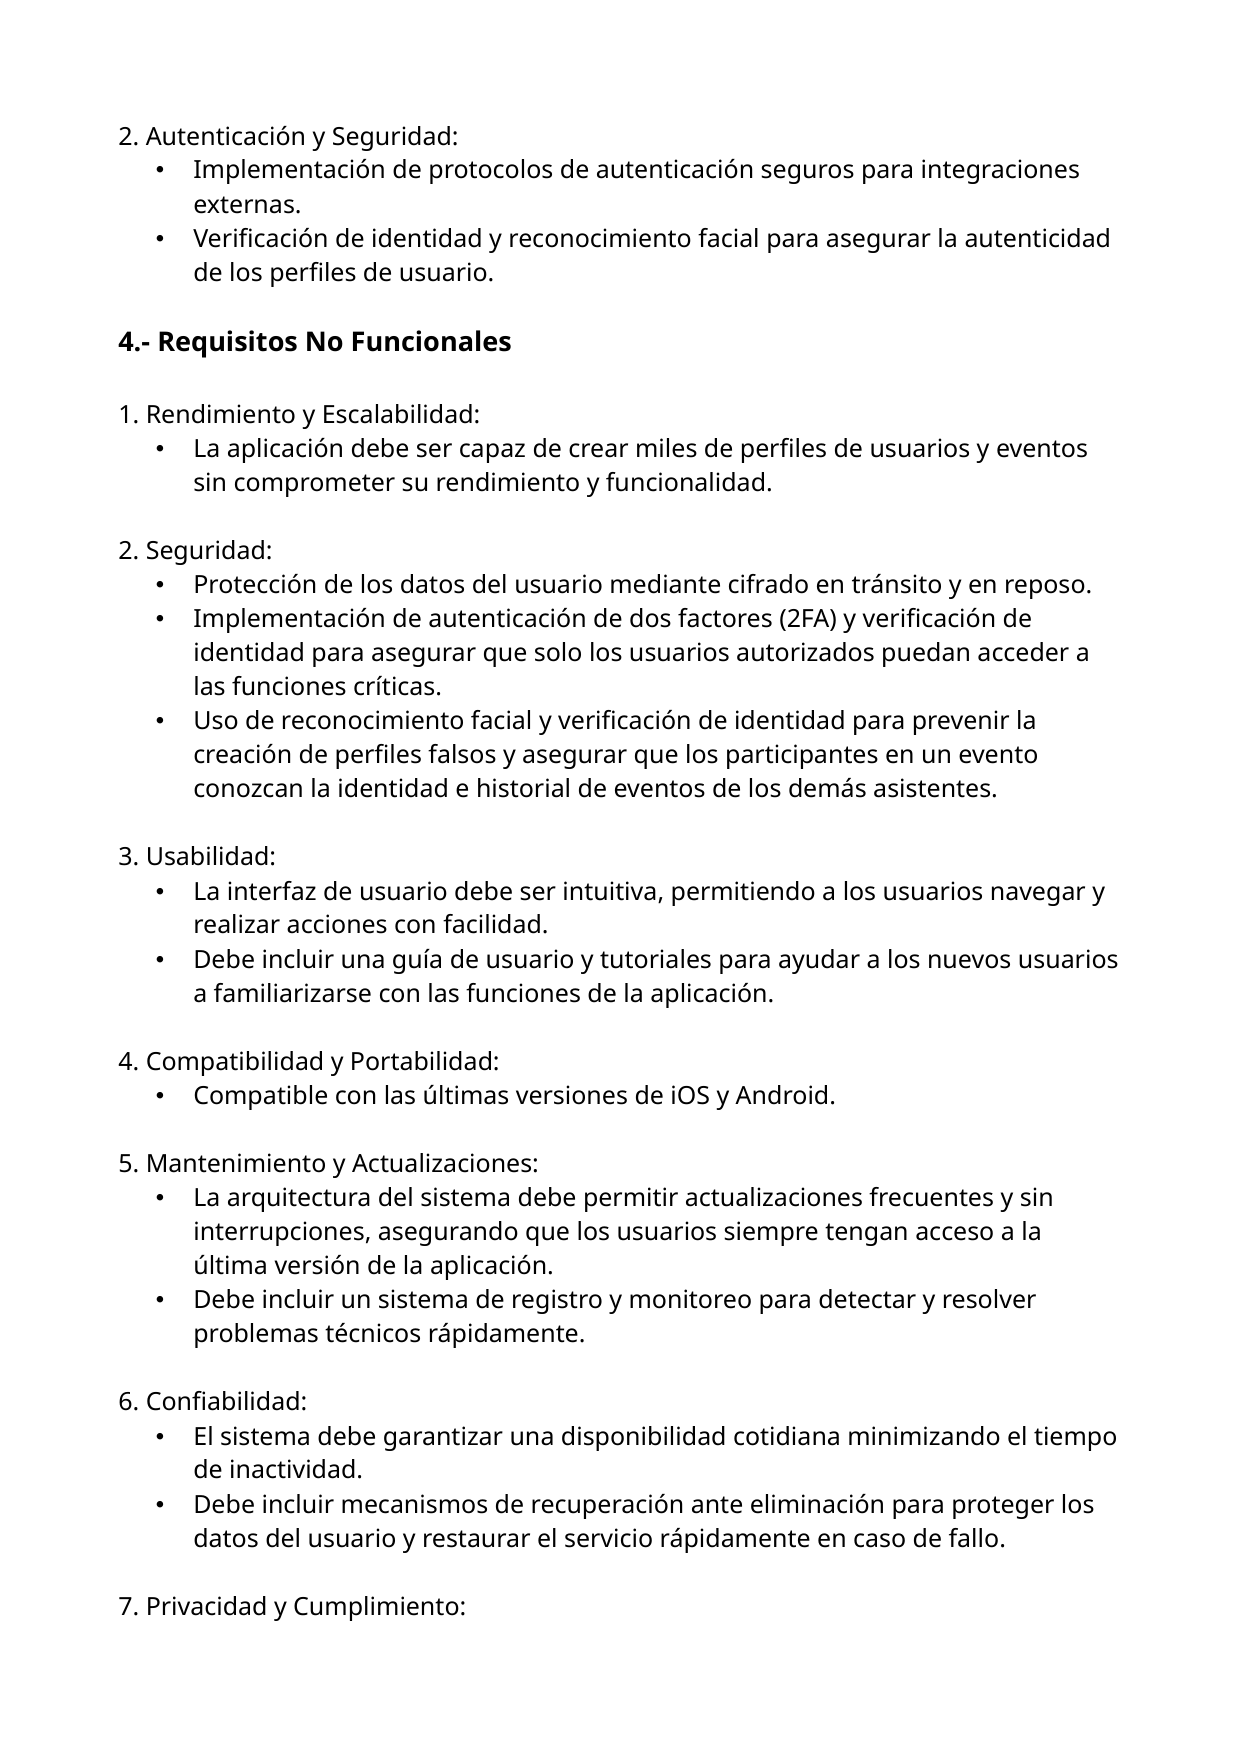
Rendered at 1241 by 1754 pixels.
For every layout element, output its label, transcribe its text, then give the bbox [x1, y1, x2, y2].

text 2. Seguridad: [118, 498, 1122, 567]
list Compatible con las últimas versiones de iOS y Android. [156, 1077, 1122, 1112]
text 3. Usabilidad: [118, 839, 1122, 873]
text 4. Compatibilidad y Portabilidad: [118, 1009, 1122, 1077]
list El sistema debe garantizar una disponibilidad cotidiana minimizando el tiempo de inactividad. [156, 1418, 1122, 1486]
list Verificación de identidad y reconocimiento facial para asegurar la autenticidad de los perfiles de usuario. [156, 220, 1122, 322]
text 6. Confiabilidad: [118, 1384, 1122, 1418]
list Debe incluir una guía de usuario y tutoriales para ayudar a los nuevos usuarios a familiarizarse con las funciones de la aplicación. [156, 941, 1122, 1009]
list Uso de reconocimiento facial y verificación de identidad para prevenir la creación de perfiles falsos y asegurar que los participantes en un evento conozcan la identidad e historial de eventos de los demás asistentes. [156, 703, 1122, 805]
list La interfaz de usuario debe ser intuitiva, permitiendo a los usuarios navegar y realizar acciones con facilidad. [156, 873, 1122, 941]
list Debe incluir un sistema de registro y monitoreo para detectar y resolver problemas técnicos rápidamente. [156, 1282, 1122, 1350]
list La aplicación debe ser capaz de crear miles de perfiles de usuarios y eventos sin comprometer su rendimiento y funcionalidad. [156, 430, 1122, 498]
list Protección de los datos del usuario mediante cifrado en tránsito y en reposo. [156, 567, 1122, 601]
text 4.- Requisitos No Funcionales [118, 322, 1122, 359]
list Debe incluir mecanismos de recuperación ante eliminación para proteger los datos del usuario y restaurar el servicio rápidamente en caso de fallo. [156, 1486, 1122, 1554]
text 7. Privacidad y Cumplimiento: [118, 1588, 1122, 1622]
list La arquitectura del sistema debe permitir actualizaciones frecuentes y sin interrupciones, asegurando que los usuarios siempre tengan acceso a la última versión de la aplicación. [156, 1180, 1122, 1282]
text 2. Autenticación y Seguridad: [118, 118, 1122, 152]
list Implementación de protocolos de autenticación seguros para integraciones externas. [156, 152, 1122, 220]
text 1. Rendimiento y Escalabilidad: [118, 396, 1122, 430]
list Implementación de autenticación de dos factores (2FA) y verificación de identidad para asegurar que solo los usuarios autorizados puedan acceder a las funciones críticas. [156, 601, 1122, 703]
text 5. Mantenimiento y Actualizaciones: [118, 1146, 1122, 1180]
